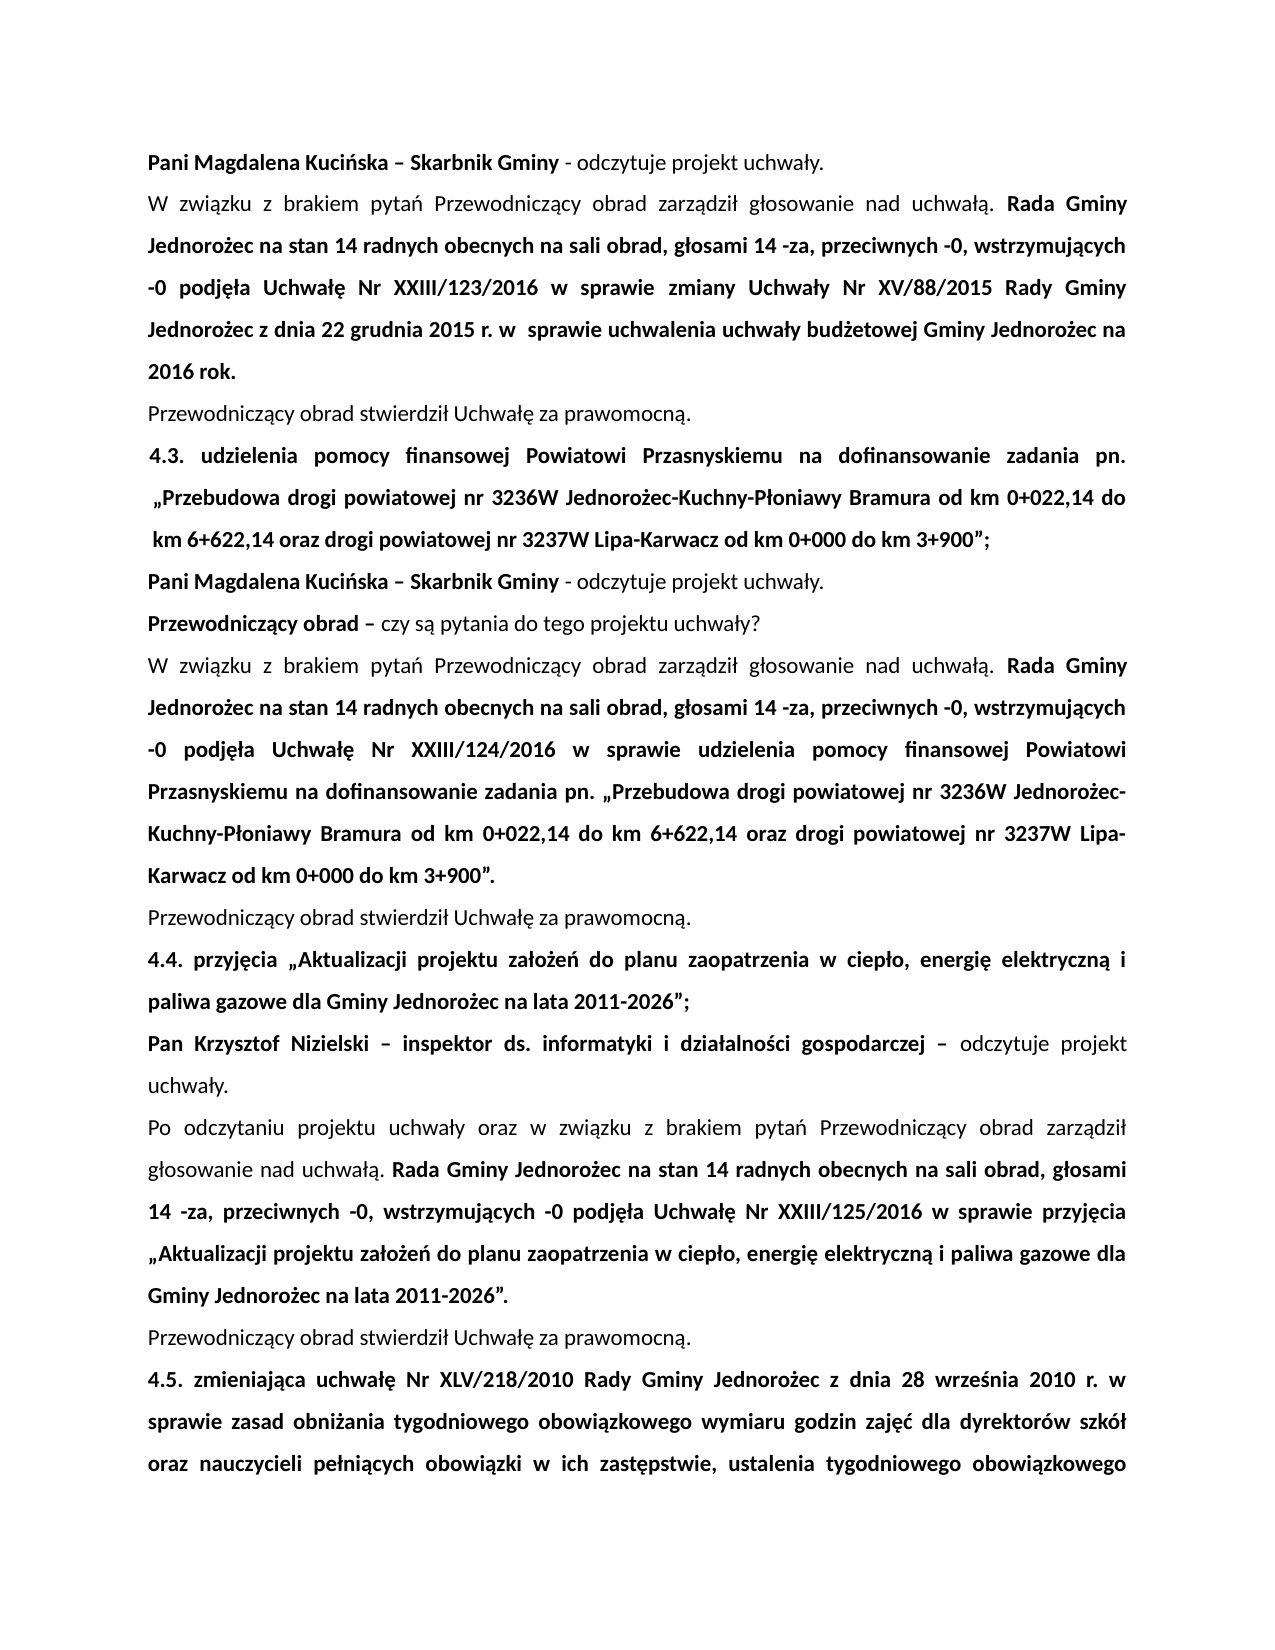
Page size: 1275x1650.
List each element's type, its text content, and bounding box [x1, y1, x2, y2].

text 4.4. przyjęcia „Aktualizacji projektu założeń do planu zaopatrzenia w ciepło, energię elektryczną i paliwa gazowe dla Gminy Jednorożec na lata 2011-2026”; [148, 945, 1127, 1015]
text 4.5. zmieniająca uchwałę Nr XLV/218/2010 Rady Gminy Jednorożec z dnia 28 września 2010 r. w sprawie zasad obniżania tygodniowego obowiązkowego wymiaru godzin zajęć dla dyrektorów szkół oraz nauczycieli pełniących obowiązki w ich zastępstwie, ustalenia tygodniowego obowiązkowego [148, 1365, 1127, 1477]
text Pani Magdalena Kucińska – Skarbnik Gminy - odczytuje projekt uchwały. [148, 148, 1127, 176]
text Przewodniczący obrad stwierdził Uchwałę za prawomocną. [148, 903, 1127, 931]
text Pan Krzysztof Nizielski – inspektor ds. informatyki i działalności gospodarczej – odczytuje projekt uchwały. [148, 1029, 1127, 1099]
text Przewodniczący obrad stwierdził Uchwałę za prawomocną. [148, 399, 1127, 427]
text Po odczytaniu projektu uchwały oraz w związku z brakiem pytań Przewodniczący obrad zarządził głosowanie nad uchwałą. Rada Gminy Jednorożec na stan 14 radnych obecnych na sali obrad, głosami 14 -za, przeciwnych -0, wstrzymujących -0 podjęła Uchwałę Nr XXIII/125/2016 w sprawie przyjęcia „Aktualizacji projektu założeń do planu zaopatrzenia w ciepło, energię elektryczną i paliwa gazowe dla Gminy Jednorożec na lata 2011-2026”. [148, 1113, 1127, 1309]
text Przewodniczący obrad – czy są pytania do tego projektu uchwały? [148, 609, 1127, 637]
text 4.3. udzielenia pomocy finansowej Powiatowi Przasnyskiemu na dofinansowanie zadania pn. „Przebudowa drogi powiatowej nr 3236W Jednorożec-Kuchny-Płoniawy Bramura od km 0+022,14 do km 6+622,14 oraz drogi powiatowej nr 3237W Lipa-Karwacz od km 0+000 do km 3+900”; [149, 441, 1127, 553]
text Przewodniczący obrad stwierdził Uchwałę za prawomocną. [148, 1323, 1127, 1351]
text W związku z brakiem pytań Przewodniczący obrad zarządził głosowanie nad uchwałą. Rada Gminy Jednorożec na stan 14 radnych obecnych na sali obrad, głosami 14 -za, przeciwnych -0, wstrzymujących -0 podjęła Uchwałę Nr XXIII/123/2016 w sprawie zmiany Uchwały Nr XV/88/2015 Rady Gminy Jednorożec z dnia 22 grudnia 2015 r. w sprawie uchwalenia uchwały budżetowej Gminy Jednorożec na 2016 rok. [148, 189, 1127, 386]
text W związku z brakiem pytań Przewodniczący obrad zarządził głosowanie nad uchwałą. Rada Gminy Jednorożec na stan 14 radnych obecnych na sali obrad, głosami 14 -za, przeciwnych -0, wstrzymujących -0 podjęła Uchwałę Nr XXIII/124/2016 w sprawie udzielenia pomocy finansowej Powiatowi Przasnyskiemu na dofinansowanie zadania pn. „Przebudowa drogi powiatowej nr 3236W Jednorożec-Kuchny-Płoniawy Bramura od km 0+022,14 do km 6+622,14 oraz drogi powiatowej nr 3237W Lipa-Karwacz od km 0+000 do km 3+900”. [148, 651, 1127, 889]
text Pani Magdalena Kucińska – Skarbnik Gminy - odczytuje projekt uchwały. [148, 567, 1127, 595]
